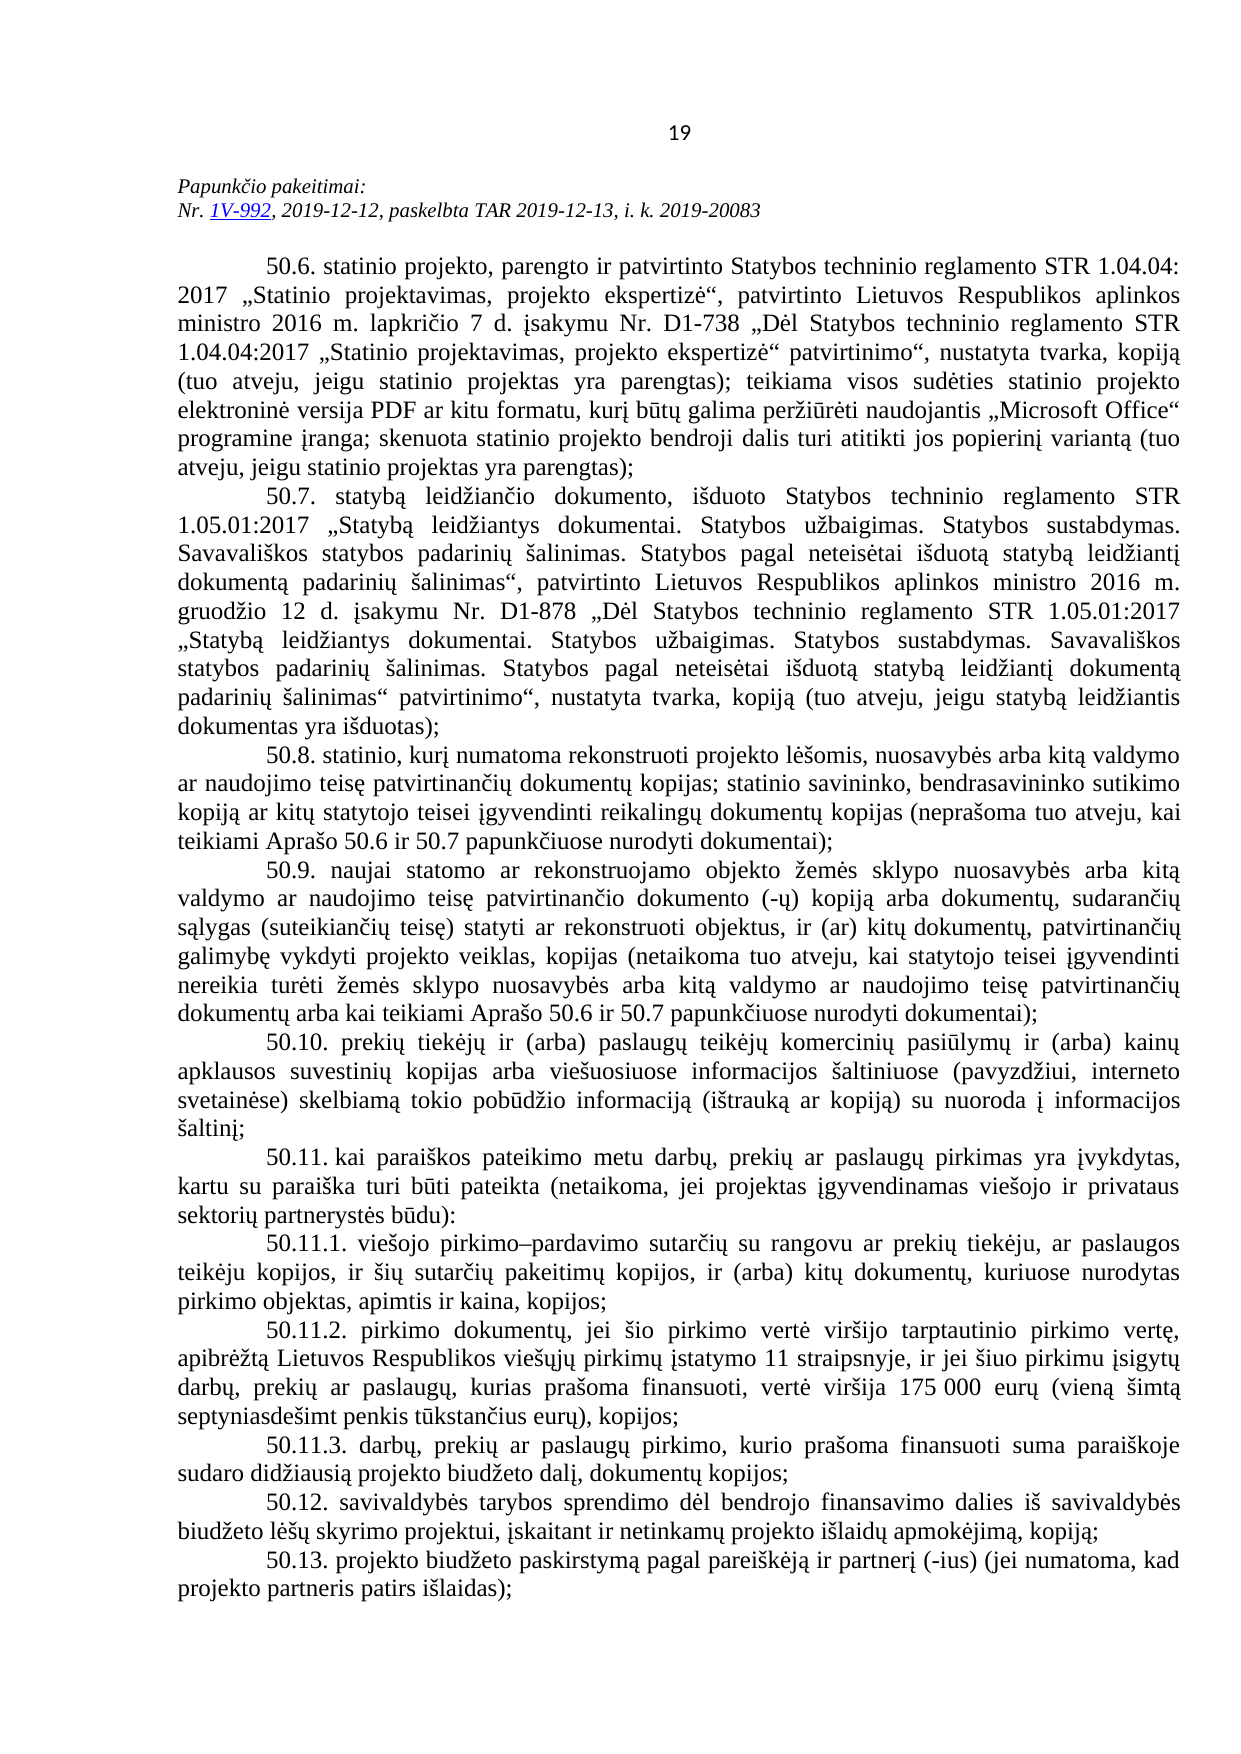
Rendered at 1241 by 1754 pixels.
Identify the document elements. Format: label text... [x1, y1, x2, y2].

text 50.11.3. darbų, prekių ar paslaugų pirkimo, kurio prašoma finansuoti suma paraiškoje sudaro didžiausią projekto biudžeto dalį, dokumentų kopijos; [177, 1430, 1181, 1487]
text 50.12. savivaldybės tarybos sprendimo dėl bendrojo finansavimo dalies iš savivaldybės biudžeto lėšų skyrimo projektui, įskaitant ir netinkamų projekto išlaidų apmokėjimą, kopiją; [177, 1487, 1181, 1545]
text 50.7. statybą leidžiančio dokumento, išduoto Statybos techninio reglamento STR 1.05.01:2017 „Statybą leidžiantys dokumentai. Statybos užbaigimas. Statybos sustabdymas. Savavališkos statybos padarinių šalinimas. Statybos pagal neteisėtai išduotą statybą leidžiantį dokumentą padarinių šalinimas“, patvirtinto Lietuvos Respublikos aplinkos ministro 2016 m. gruodžio 12 d. įsakymu Nr. D1-878 „Dėl Statybos techninio reglamento STR 1.05.01:2017 „Statybą leidžiantys dokumentai. Statybos užbaigimas. Statybos sustabdymas. Savavališkos statybos padarinių šalinimas. Statybos pagal neteisėtai išduotą statybą leidžiantį dokumentą padarinių šalinimas“ patvirtinimo“, nustatyta tvarka, kopiją (tuo atveju, jeigu statybą leidžiantis dokumentas yra išduotas); [177, 481, 1181, 740]
text 50.9. naujai statomo ar rekonstruojamo objekto žemės sklypo nuosavybės arba kitą valdymo ar naudojimo teisę patvirtinančio dokumento (-ų) kopiją arba dokumentų, sudarančių sąlygas (suteikiančių teisę) statyti ar rekonstruoti objektus, ir (ar) kitų dokumentų, patvirtinančių galimybę vykdyti projekto veiklas, kopijas (netaikoma tuo atveju, kai statytojo teisei įgyvendinti nereikia turėti žemės sklypo nuosavybės arba kitą valdymo ar naudojimo teisę patvirtinančių dokumentų arba kai teikiami Aprašo 50.6 ir 50.7 papunkčiuose nurodyti dokumentai); [177, 855, 1181, 1027]
text Nr. 1V-992, 2019-12-12, paskelbta TAR 2019-12-13, i. k. 2019-20083 [177, 198, 1181, 222]
text Papunkčio pakeitimai: [177, 174, 1181, 198]
text 50.11.1. viešojo pirkimo–pardavimo sutarčių su rangovu ar prekių tiekėju, ar paslaugos teikėju kopijos, ir šių sutarčių pakeitimų kopijos, ir (arba) kitų dokumentų, kuriuose nurodytas pirkimo objektas, apimtis ir kaina, kopijos; [177, 1228, 1181, 1315]
text 50.8. statinio, kurį numatoma rekonstruoti projekto lėšomis, nuosavybės arba kitą valdymo ar naudojimo teisę patvirtinančių dokumentų kopijas; statinio savininko, bendrasavininko sutikimo kopiją ar kitų statytojo teisei įgyvendinti reikalingų dokumentų kopijas (neprašoma tuo atveju, kai teikiami Aprašo 50.6 ir 50.7 papunkčiuose nurodyti dokumentai); [177, 740, 1181, 855]
text 50.11.2. pirkimo dokumentų, jei šio pirkimo vertė viršijo tarptautinio pirkimo vertę, apibrėžtą Lietuvos Respublikos viešųjų pirkimų įstatymo 11 straipsnyje, ir jei šiuo pirkimu įsigytų darbų, prekių ar paslaugų, kurias prašoma finansuoti, vertė viršija 175 000 eurų (vieną šimtą septyniasdešimt penkis tūkstančius eurų), kopijos; [177, 1315, 1181, 1430]
text 50.13. projekto biudžeto paskirstymą pagal pareiškėją ir partnerį (-ius) (jei numatoma, kad projekto partneris patirs išlaidas); [177, 1545, 1181, 1602]
text 50.11. kai paraiškos pateikimo metu darbų, prekių ar paslaugų pirkimas yra įvykdytas, kartu su paraiška turi būti pateikta (netaikoma, jei projektas įgyvendinamas viešojo ir privataus sektorių partnerystės būdu): [177, 1142, 1181, 1228]
text 50.6. statinio projekto, parengto ir patvirtinto Statybos techninio reglamento STR 1.04.04: 2017 „Statinio projektavimas, projekto ekspertizė“, patvirtinto Lietuvos Respublikos aplinkos ministro 2016 m. lapkričio 7 d. įsakymu Nr. D1-738 „Dėl Statybos techninio reglamento STR 1.04.04:2017 „Statinio projektavimas, projekto ekspertizė“ patvirtinimo“, nustatyta tvarka, kopiją (tuo atveju, jeigu statinio projektas yra parengtas); teikiama visos sudėties statinio projekto elektroninė versija PDF ar kitu formatu, kurį būtų galima peržiūrėti naudojantis „Microsoft Office“ programine įranga; skenuota statinio projekto bendroji dalis turi atitikti jos popierinį variantą (tuo atveju, jeigu statinio projektas yra parengtas); [177, 251, 1181, 481]
text 50.10. prekių tiekėjų ir (arba) paslaugų teikėjų komercinių pasiūlymų ir (arba) kainų apklausos suvestinių kopijas arba viešuosiuose informacijos šaltiniuose (pavyzdžiui, interneto svetainėse) skelbiamą tokio pobūdžio informaciją (ištrauką ar kopiją) su nuoroda į informacijos šaltinį; [177, 1027, 1181, 1142]
